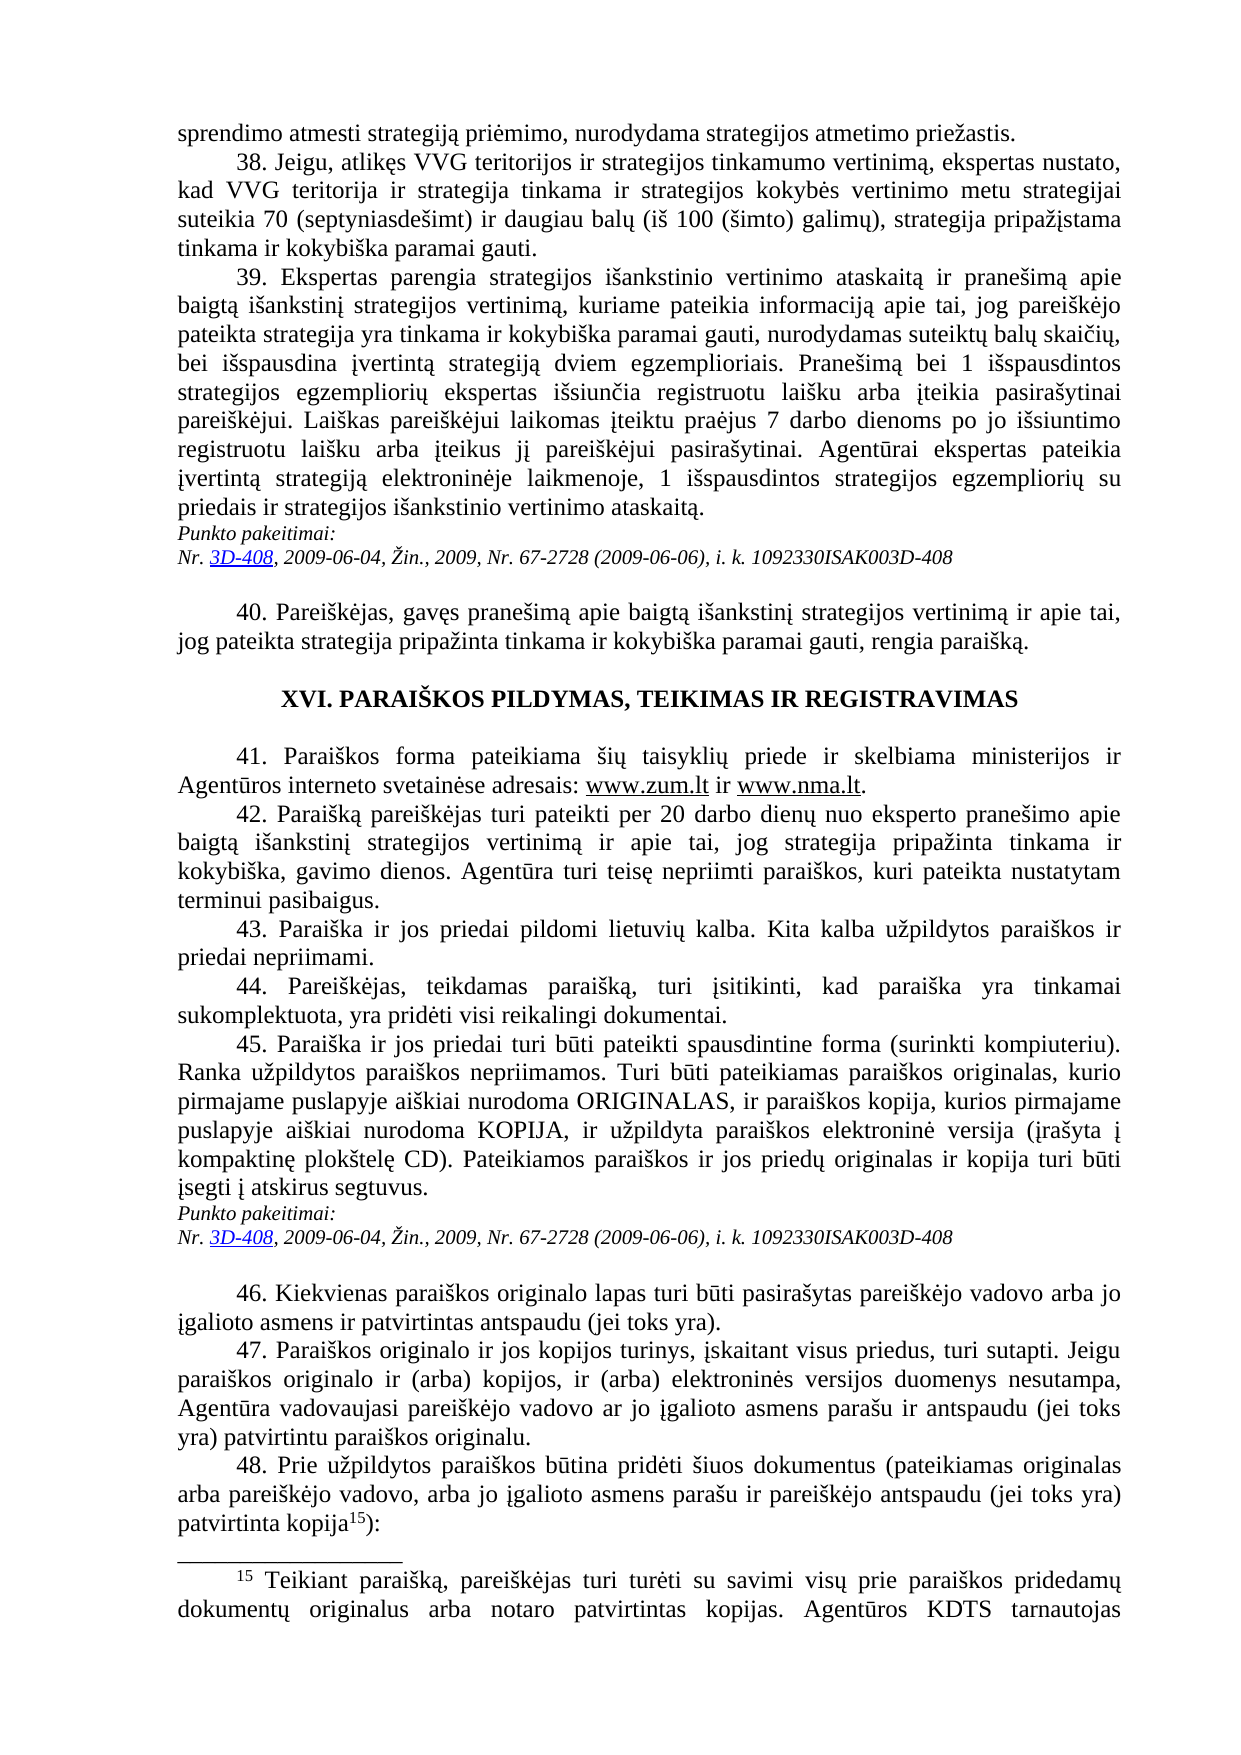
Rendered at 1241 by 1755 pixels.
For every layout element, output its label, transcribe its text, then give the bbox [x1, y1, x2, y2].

text __________________ [177, 1537, 1122, 1566]
text 15 Teikiant paraišką, pareiškėjas turi turėti su savimi visų prie paraiškos pridedamų dokumentų originalus arba notaro patvirtintas kopijas. Agentūros KDTS tarnautojas [177, 1566, 1122, 1623]
text 46. Kiekvienas paraiškos originalo lapas turi būti pasirašytas pareiškėjo vadovo arba jo įgalioto asmens ir patvirtintas antspaudu (jei toks yra). [177, 1278, 1122, 1336]
text sprendimo atmesti strategiją priėmimo, nurodydama strategijos atmetimo priežastis. [177, 118, 1122, 147]
text 43. Paraiška ir jos priedai pildomi lietuvių kalba. Kita kalba užpildytos paraiškos ir priedai nepriimami. [177, 914, 1122, 971]
text 44. Pareiškėjas, teikdamas paraišką, turi įsitikinti, kad paraiška yra tinkamai sukomplektuota, yra pridėti visi reikalingi dokumentai. [177, 971, 1122, 1029]
text 39. Ekspertas parengia strategijos išankstinio vertinimo ataskaitą ir pranešimą apie baigtą išankstinį strategijos vertinimą, kuriame pateikia informaciją apie tai, jog pareiškėjo pateikta strategija yra tinkama ir kokybiška paramai gauti, nurodydamas suteiktų balų skaičių, bei išspausdina įvertintą strategiją dviem egzemplioriais. Pranešimą bei 1 išspausdintos strategijos egzempliorių ekspertas išsiunčia registruotu laišku arba įteikia pasirašytinai pareiškėjui. Laiškas pareiškėjui laikomas įteiktu praėjus 7 darbo dienoms po jo išsiuntimo registruotu laišku arba įteikus jį pareiškėjui pasirašytinai. Agentūrai ekspertas pateikia įvertintą strategiją elektroninėje laikmenoje, 1 išspausdintos strategijos egzempliorių su priedais ir strategijos išankstinio vertinimo ataskaitą. [177, 262, 1122, 521]
text 41. Paraiškos forma pateikiama šių taisyklių priede ir skelbiama ministerijos ir Agentūros interneto svetainėse adresais: www.zum.lt ir www.nma.lt. [177, 741, 1122, 799]
text Nr. 3D-408, 2009-06-04, Žin., 2009, Nr. 67-2728 (2009-06-06), i. k. 1092330ISAK003D-408 [177, 545, 1122, 569]
text 45. Paraiška ir jos priedai turi būti pateikti spausdintine forma (surinkti kompiuteriu). Ranka užpildytos paraiškos nepriimamos. Turi būti pateikiamas paraiškos originalas, kurio pirmajame puslapyje aiškiai nurodoma ORIGINALAS, ir paraiškos kopija, kurios pirmajame puslapyje aiškiai nurodoma KOPIJA, ir užpildyta paraiškos elektroninė versija (įrašyta į kompaktinę plokštelę CD). Pateikiamos paraiškos ir jos priedų originalas ir kopija turi būti įsegti į atskirus segtuvus. [177, 1029, 1122, 1201]
text 42. Paraišką pareiškėjas turi pateikti per 20 darbo dienų nuo eksperto pranešimo apie baigtą išankstinį strategijos vertinimą ir apie tai, jog strategija pripažinta tinkama ir kokybiška, gavimo dienos. Agentūra turi teisę nepriimti paraiškos, kuri pateikta nustatytam terminui pasibaigus. [177, 799, 1122, 914]
text XVI. PARAIŠKOS PILDYMAS, TEIKIMAS IR REGISTRAVIMAS [177, 684, 1122, 712]
text Nr. 3D-408, 2009-06-04, Žin., 2009, Nr. 67-2728 (2009-06-06), i. k. 1092330ISAK003D-408 [177, 1225, 1122, 1249]
text 48. Prie užpildytos paraiškos būtina pridėti šiuos dokumentus (pateikiamas originalas arba pareiškėjo vadovo, arba jo įgalioto asmens parašu ir pareiškėjo antspaudu (jei toks yra) patvirtinta kopija15): [177, 1451, 1122, 1537]
text Punkto pakeitimai: [177, 521, 1122, 545]
text Punkto pakeitimai: [177, 1201, 1122, 1225]
text 47. Paraiškos originalo ir jos kopijos turinys, įskaitant visus priedus, turi sutapti. Jeigu paraiškos originalo ir (arba) kopijos, ir (arba) elektroninės versijos duomenys nesutampa, Agentūra vadovaujasi pareiškėjo vadovo ar jo įgalioto asmens parašu ir antspaudu (jei toks yra) patvirtintu paraiškos originalu. [177, 1336, 1122, 1451]
text 38. Jeigu, atlikęs VVG teritorijos ir strategijos tinkamumo vertinimą, ekspertas nustato, kad VVG teritorija ir strategija tinkama ir strategijos kokybės vertinimo metu strategijai suteikia 70 (septyniasdešimt) ir daugiau balų (iš 100 (šimto) galimų), strategija pripažįstama tinkama ir kokybiška paramai gauti. [177, 147, 1122, 262]
text 40. Pareiškėjas, gavęs pranešimą apie baigtą išankstinį strategijos vertinimą ir apie tai, jog pateikta strategija pripažinta tinkama ir kokybiška paramai gauti, rengia paraišką. [177, 597, 1122, 655]
